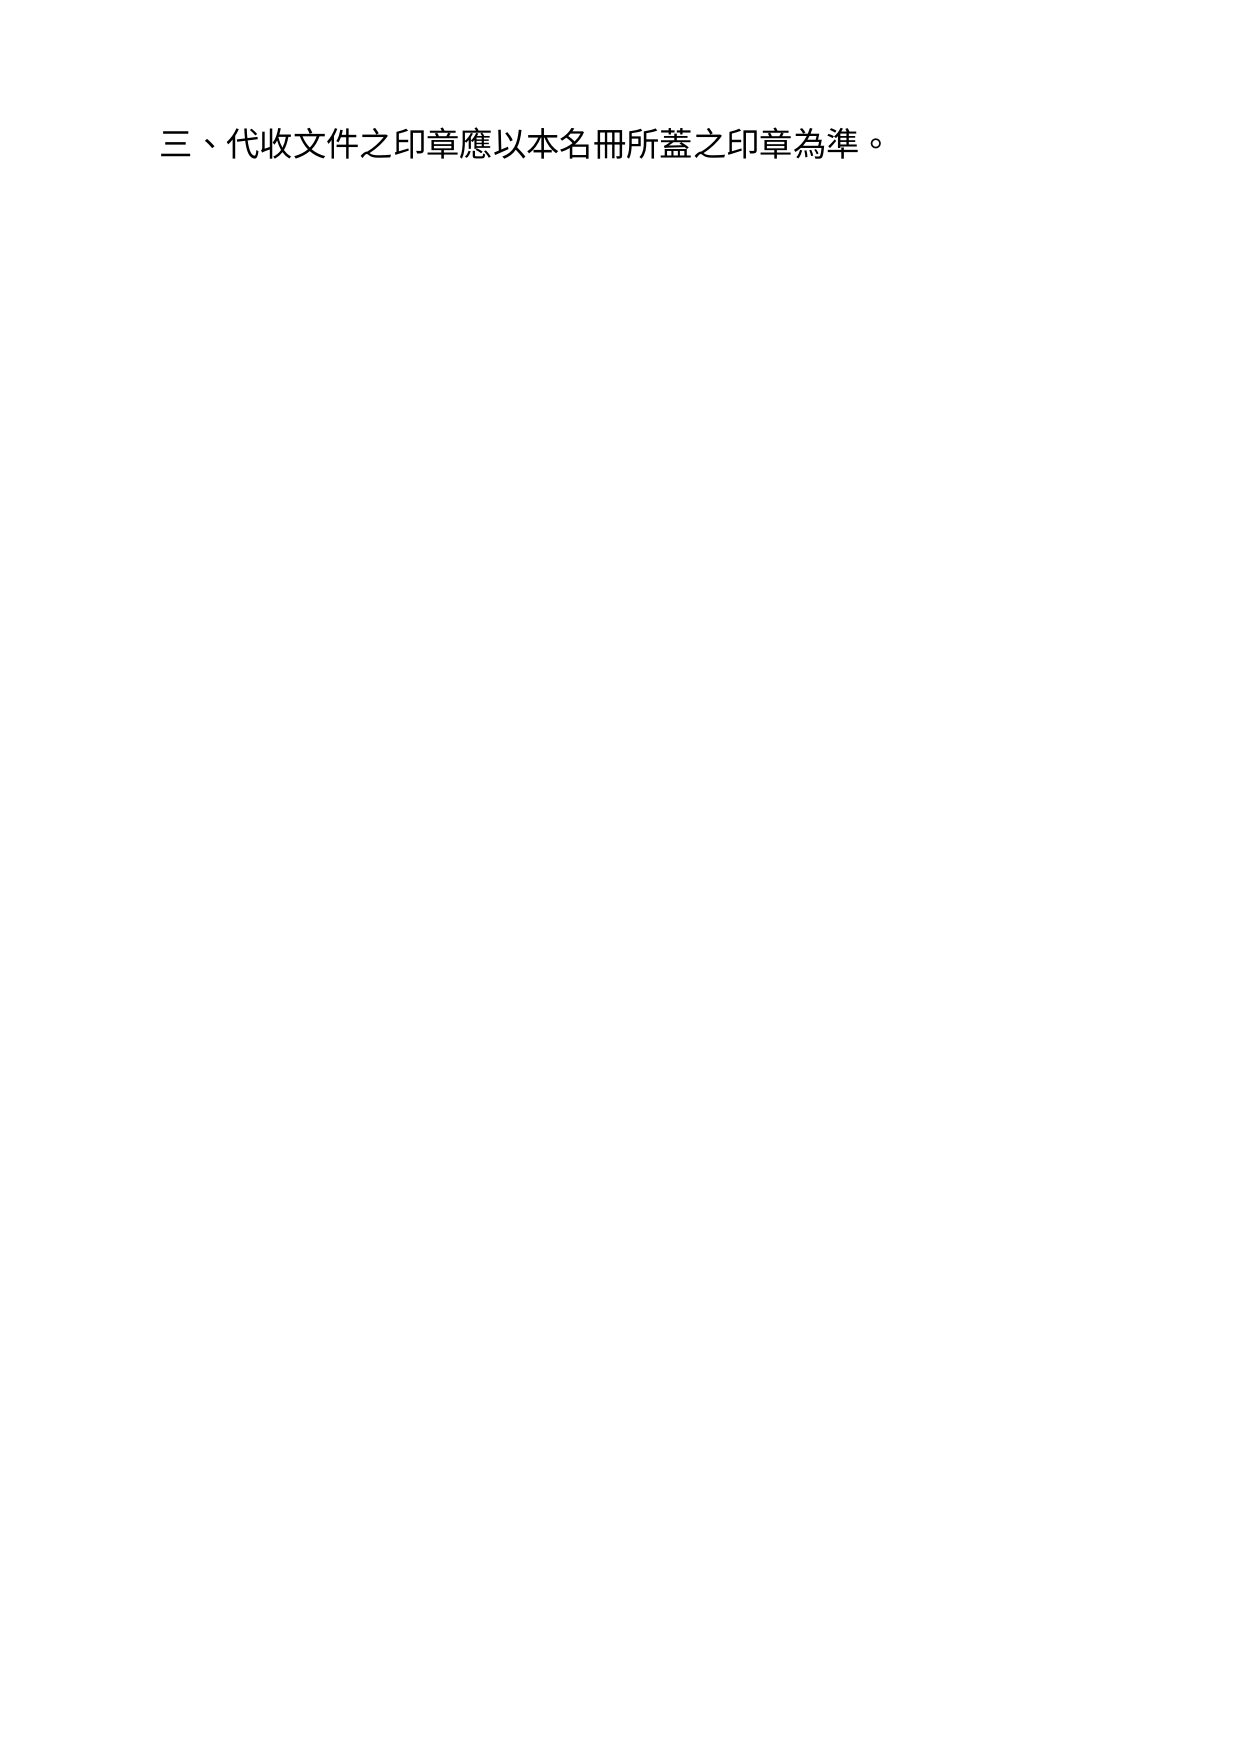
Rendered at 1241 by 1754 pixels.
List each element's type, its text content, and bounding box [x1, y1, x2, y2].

text 三、代收文件之印章應以本名冊所蓋之印章為準。 [159, 118, 1122, 166]
